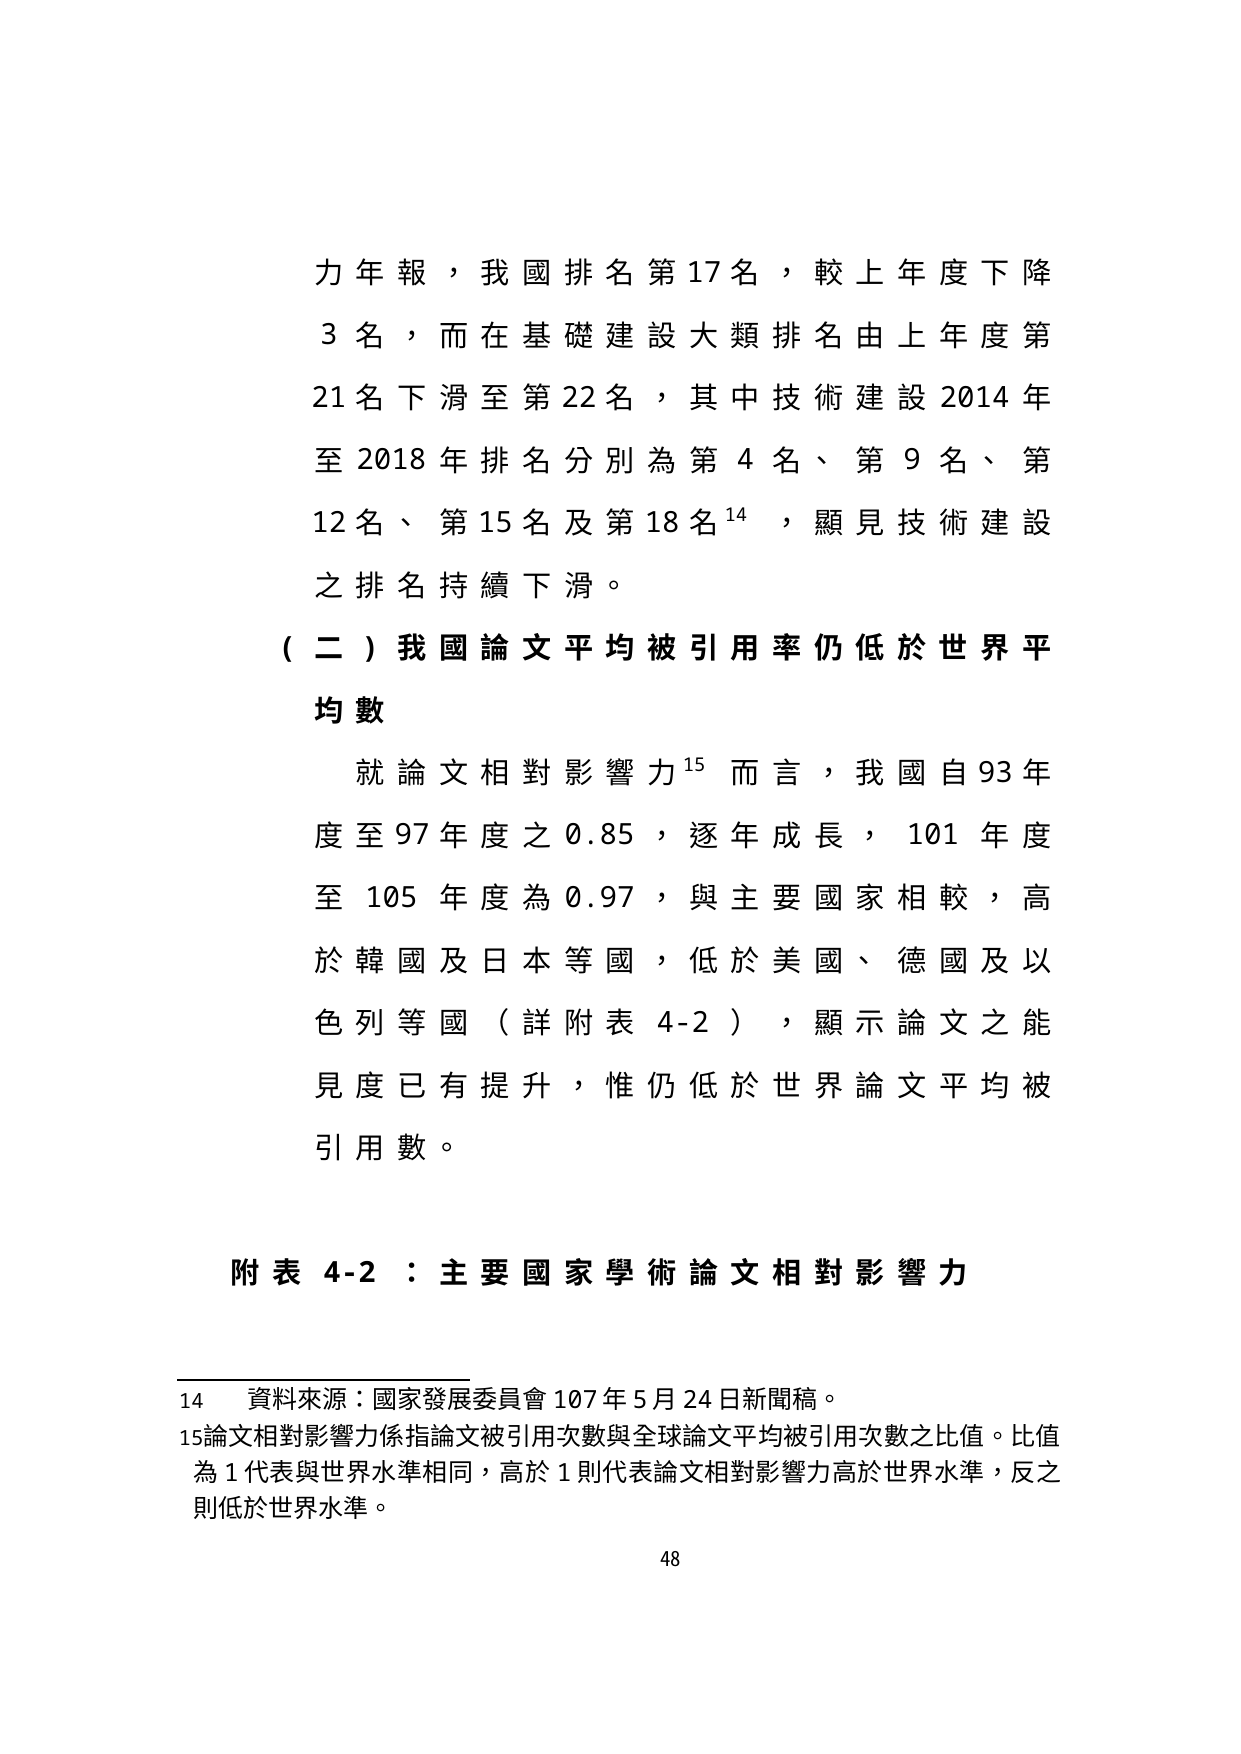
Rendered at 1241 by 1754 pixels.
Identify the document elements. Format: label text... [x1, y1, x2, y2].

text 就論文相對影響力而言，我國自93年度至97年度之0.85，逐年成長，101年度至105年度為0.97，與主要國家相較，高於韓國及日本等國，低於美國、德國及以色列等國（詳附表4-2），顯示論文之能見度已有提升，惟仍低於世界論文平均被引用數。 [271, 729, 1058, 1167]
text 力年報，我國排名第17名，較上年度下降3名，而在基礎建設大類排名由上年度第21名下滑至第22名，其中技術建設2014年至2018年排名分別為第4名、第9名、第12名、第15名及第18名，顯見技術建設之排名持續下滑。 [271, 229, 1058, 604]
text 論文相對影響力係指論文被引用次數與全球論文平均被引用次數之比值。比值為1代表與世界水準相同，高於1則代表論文相對影響力高於世界水準，反之則低於世界水準。 [178, 1416, 1063, 1525]
text 資料來源：國家發展委員會107年5月24日新聞稿。 [179, 1380, 1063, 1416]
text 附表4-2：主要國家學術論文相對影響力 [183, 1229, 1058, 1292]
text (二)我國論文平均被引用率仍低於世界平均數 [242, 604, 1058, 729]
